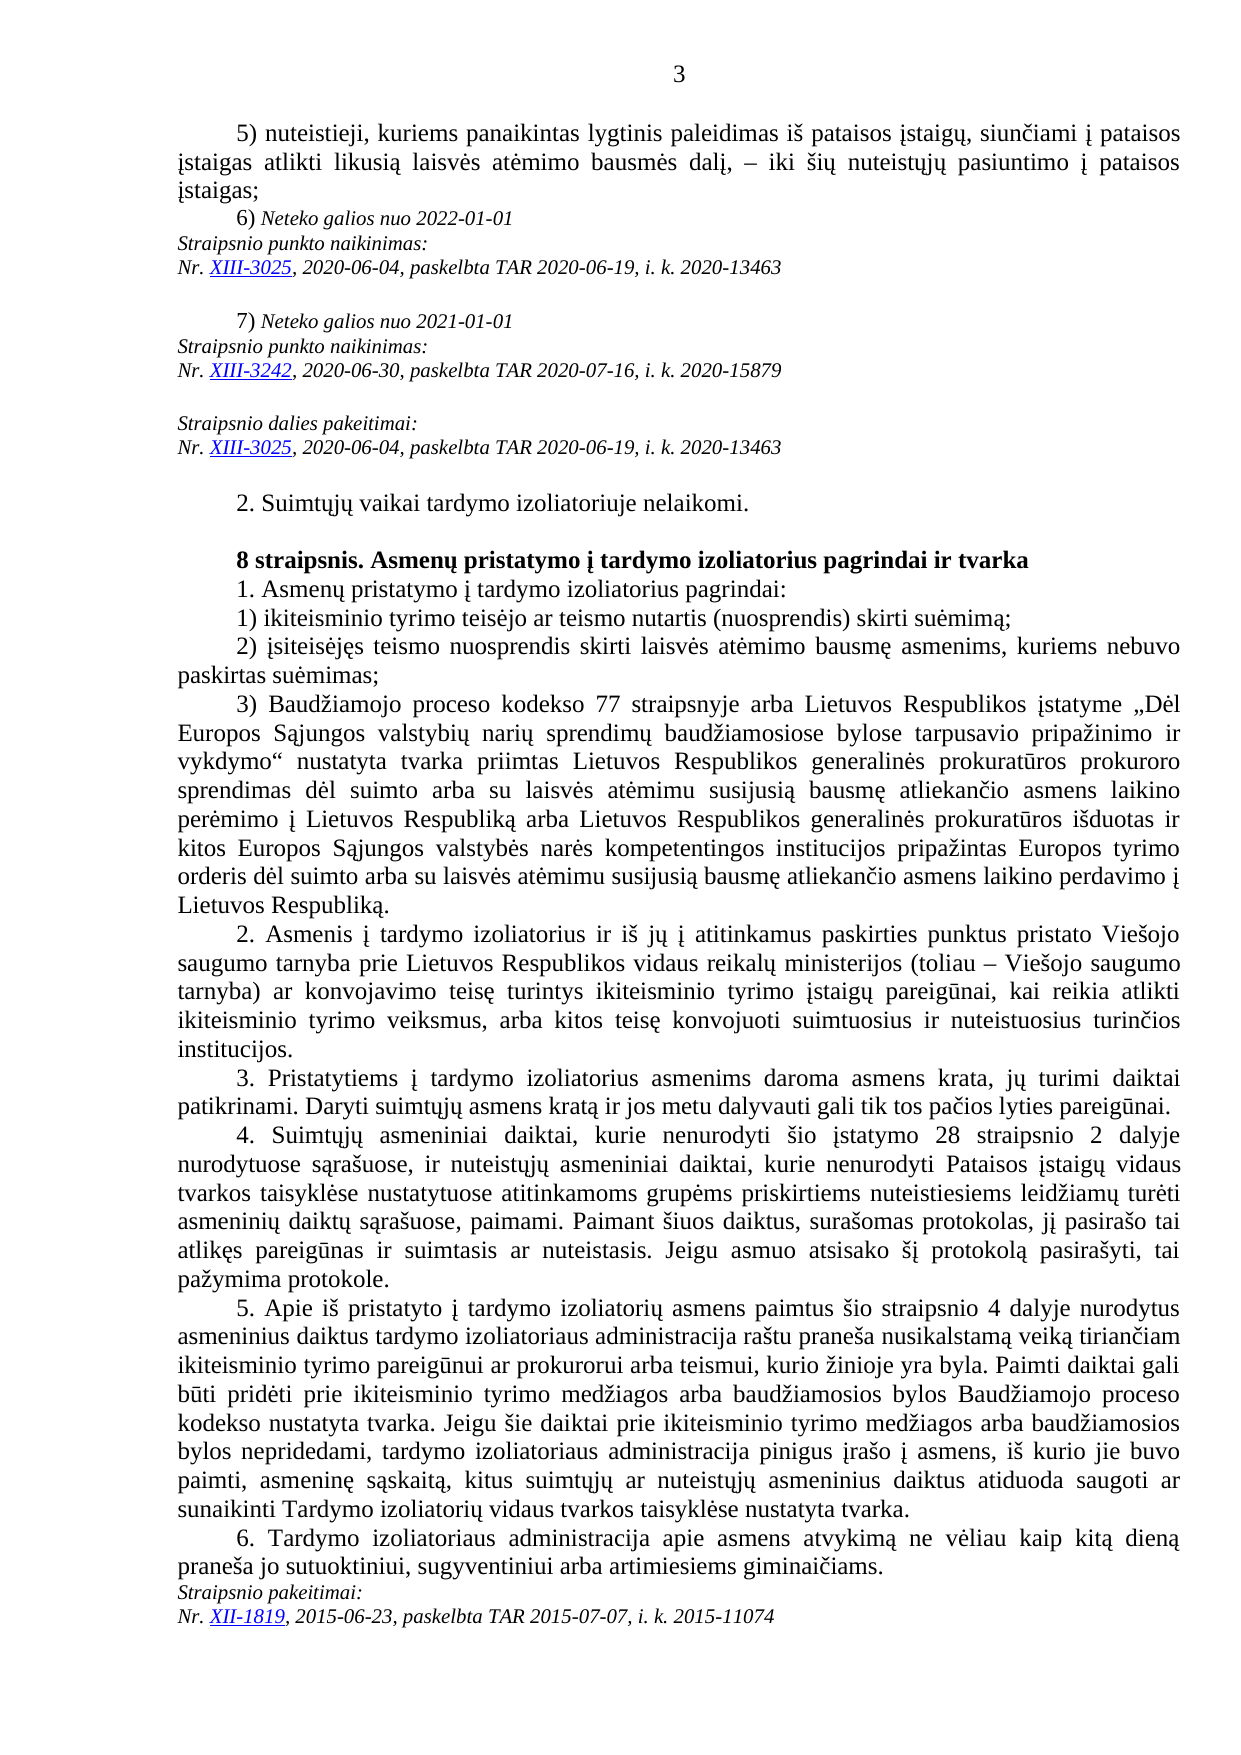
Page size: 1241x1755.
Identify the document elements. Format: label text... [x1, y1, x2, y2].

text 4. Suimtųjų asmeniniai daiktai, kurie nenurodyti šio įstatymo 28 straipsnio 2 dalyje nurodytuose sąrašuose, ir nuteistųjų asmeniniai daiktai, kurie nenurodyti Pataisos įstaigų vidaus tvarkos taisyklėse nustatytuose atitinkamoms grupėms priskirtiems nuteistiesiems leidžiamų turėti asmeninių daiktų sąrašuose, paimami. Paimant šiuos daiktus, surašomas protokolas, jį pasirašo tai atlikęs pareigūnas ir suimtasis ar nuteistasis. Jeigu asmuo atsisako šį protokolą pasirašyti, tai pažymima protokole. [177, 1120, 1181, 1293]
text 1. Asmenų pristatymo į tardymo izoliatorius pagrindai: [177, 574, 1181, 603]
text Nr. XIII-3242, 2020-06-30, paskelbta TAR 2020-07-16, i. k. 2020-15879 [177, 358, 1181, 382]
text 3. Pristatytiems į tardymo izoliatorius asmenims daroma asmens krata, jų turimi daiktai patikrinami. Daryti suimtųjų asmens kratą ir jos metu dalyvauti gali tik tos pačios lyties pareigūnai. [177, 1063, 1181, 1120]
text Nr. XIII-3025, 2020-06-04, paskelbta TAR 2020-06-19, i. k. 2020-13463 [177, 435, 1181, 459]
text 2) įsiteisėjęs teismo nuosprendis skirti laisvės atėmimo bausmę asmenims, kuriems nebuvo paskirtas suėmimas; [177, 631, 1181, 689]
text 2. Asmenis į tardymo izoliatorius ir iš jų į atitinkamus paskirties punktus pristato Viešojo saugumo tarnyba prie Lietuvos Respublikos vidaus reikalų ministerijos (toliau – Viešojo saugumo tarnyba) ar konvojavimo teisę turintys ikiteisminio tyrimo įstaigų pareigūnai, kai reikia atlikti ikiteisminio tyrimo veiksmus, arba kitos teisę konvojuoti suimtuosius ir nuteistuosius turinčios institucijos. [177, 919, 1181, 1063]
text 7) Neteko galios nuo 2021-01-01 [177, 308, 1181, 334]
text Straipsnio punkto naikinimas: [177, 231, 1181, 255]
text 1) ikiteisminio tyrimo teisėjo ar teismo nutartis (nuosprendis) skirti suėmimą; [177, 603, 1181, 631]
text Nr. XIII-3025, 2020-06-04, paskelbta TAR 2020-06-19, i. k. 2020-13463 [177, 255, 1181, 279]
text 5) nuteistieji, kuriems panaikintas lygtinis paleidimas iš pataisos įstaigų, siunčiami į pataisos įstaigas atlikti likusią laisvės atėmimo bausmės dalį, – iki šių nuteistųjų pasiuntimo į pataisos įstaigas; [177, 118, 1181, 204]
text 6. Tardymo izoliatoriaus administracija apie asmens atvykimą ne vėliau kaip kitą dieną praneša jo sutuoktiniui, sugyventiniui arba artimiesiems giminaičiams. [177, 1523, 1181, 1580]
text Straipsnio dalies pakeitimai: [177, 411, 1181, 435]
text 2. Suimtųjų vaikai tardymo izoliatoriuje nelaikomi. [177, 488, 1181, 516]
text Nr. XII-1819, 2015-06-23, paskelbta TAR 2015-07-07, i. k. 2015-11074 [177, 1604, 1181, 1628]
text 5. Apie iš pristatyto į tardymo izoliatorių asmens paimtus šio straipsnio 4 dalyje nurodytus asmeninius daiktus tardymo izoliatoriaus administracija raštu praneša nusikalstamą veiką tiriančiam ikiteisminio tyrimo pareigūnui ar prokurorui arba teismui, kurio žinioje yra byla. Paimti daiktai gali būti pridėti prie ikiteisminio tyrimo medžiagos arba baudžiamosios bylos Baudžiamojo proceso kodekso nustatyta tvarka. Jeigu šie daiktai prie ikiteisminio tyrimo medžiagos arba baudžiamosios bylos nepridedami, tardymo izoliatoriaus administracija pinigus įrašo į asmens, iš kurio jie buvo paimti, asmeninę sąskaitą, kitus suimtųjų ar nuteistųjų asmeninius daiktus atiduoda saugoti ar sunaikinti Tardymo izoliatorių vidaus tvarkos taisyklėse nustatyta tvarka. [177, 1293, 1181, 1523]
text 8 straipsnis. Asmenų pristatymo į tardymo izoliatorius pagrindai ir tvarka [177, 545, 1181, 574]
text Straipsnio punkto naikinimas: [177, 334, 1181, 358]
text 6) Neteko galios nuo 2022-01-01 [177, 204, 1181, 231]
text 3) Baudžiamojo proceso kodekso 77 straipsnyje arba Lietuvos Respublikos įstatyme „Dėl Europos Sąjungos valstybių narių sprendimų baudžiamosiose bylose tarpusavio pripažinimo ir vykdymo“ nustatyta tvarka priimtas Lietuvos Respublikos generalinės prokuratūros prokuroro sprendimas dėl suimto arba su laisvės atėmimu susijusią bausmę atliekančio asmens laikino perėmimo į Lietuvos Respubliką arba Lietuvos Respublikos generalinės prokuratūros išduotas ir kitos Europos Sąjungos valstybės narės kompetentingos institucijos pripažintas Europos tyrimo orderis dėl suimto arba su laisvės atėmimu susijusią bausmę atliekančio asmens laikino perdavimo į Lietuvos Respubliką. [177, 689, 1181, 919]
text Straipsnio pakeitimai: [177, 1580, 1181, 1604]
